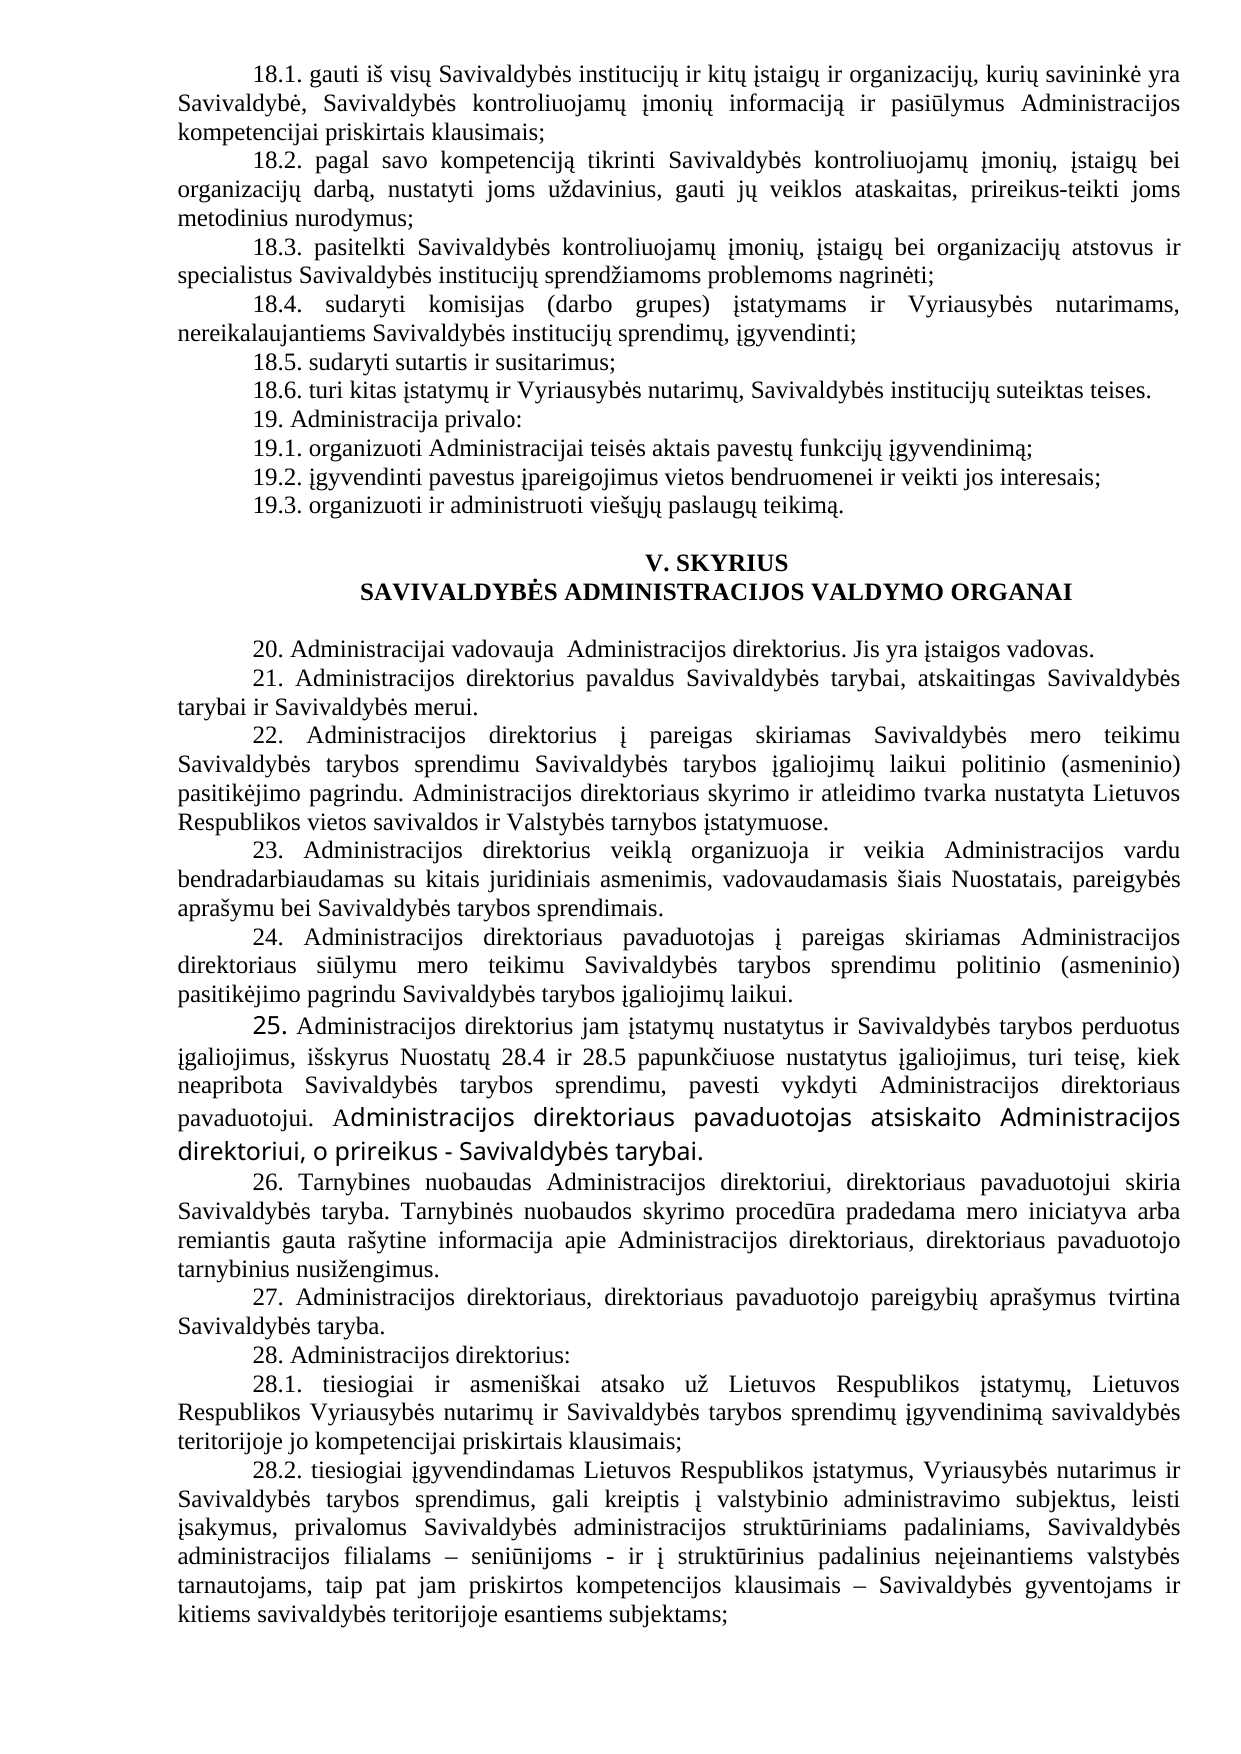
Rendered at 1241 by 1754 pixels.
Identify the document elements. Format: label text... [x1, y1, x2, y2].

text 19.2. įgyvendinti pavestus įpareigojimus vietos bendruomenei ir veikti jos interesais; [177, 462, 1181, 490]
text V. SKYRIUS [177, 548, 1181, 577]
text 18.1. gauti iš visų Savivaldybės institucijų ir kitų įstaigų ir organizacijų, kurių savininkė yra Savivaldybė, Savivaldybės kontroliuojamų įmonių informaciją ir pasiūlymus Administracijos kompetencijai priskirtais klausimais; [177, 59, 1181, 145]
text 22. Administracijos direktorius į pareigas skiriamas Savivaldybės mero teikimu Savivaldybės tarybos sprendimu Savivaldybės tarybos įgaliojimų laikui politinio (asmeninio) pasitikėjimo pagrindu. Administracijos direktoriaus skyrimo ir atleidimo tvarka nustatyta Lietuvos Respublikos vietos savivaldos ir Valstybės tarnybos įstatymuose. [177, 720, 1181, 835]
text 26. Tarnybines nuobaudas Administracijos direktoriui, direktoriaus pavaduotojui skiria Savivaldybės taryba. Tarnybinės nuobaudos skyrimo procedūra pradedama mero iniciatyva arba remiantis gauta rašytine informacija apie Administracijos direktoriaus, direktoriaus pavaduotojo tarnybinius nusižengimus. [177, 1167, 1181, 1282]
text 24. Administracijos direktoriaus pavaduotojas į pareigas skiriamas Administracijos direktoriaus siūlymu mero teikimu Savivaldybės tarybos sprendimu politinio (asmeninio) pasitikėjimo pagrindu Savivaldybės tarybos įgaliojimų laikui. [177, 922, 1181, 1008]
text 23. Administracijos direktorius veiklą organizuoja ir veikia Administracijos vardu bendradarbiaudamas su kitais juridiniais asmenimis, vadovaudamasis šiais Nuostatais, pareigybės aprašymu bei Savivaldybės tarybos sprendimais. [177, 835, 1181, 922]
text 28.1. tiesiogiai ir asmeniškai atsako už Lietuvos Respublikos įstatymų, Lietuvos Respublikos Vyriausybės nutarimų ir Savivaldybės tarybos sprendimų įgyvendinimą savivaldybės teritorijoje jo kompetencijai priskirtais klausimais; [177, 1369, 1181, 1455]
text 19.3. organizuoti ir administruoti viešųjų paslaugų teikimą. [177, 490, 1181, 519]
text 19.1. organizuoti Administracijai teisės aktais pavestų funkcijų įgyvendinimą; [177, 433, 1181, 462]
text 28. Administracijos direktorius: [177, 1340, 1181, 1369]
text 28.2. tiesiogiai įgyvendindamas Lietuvos Respublikos įstatymus, Vyriausybės nutarimus ir Savivaldybės tarybos sprendimus, gali kreiptis į valstybinio administravimo subjektus, leisti įsakymus, privalomus Savivaldybės administracijos struktūriniams padaliniams, Savivaldybės administracijos filialams – seniūnijoms - ir į struktūrinius padalinius neįeinantiems valstybės tarnautojams, taip pat jam priskirtos kompetencijos klausimais – Savivaldybės gyventojams ir kitiems savivaldybės teritorijoje esantiems subjektams; [177, 1455, 1181, 1627]
text 18.6. turi kitas įstatymų ir Vyriausybės nutarimų, Savivaldybės institucijų suteiktas teises. [177, 375, 1181, 404]
text 19. Administracija privalo: [177, 404, 1181, 433]
text 18.4. sudaryti komisijas (darbo grupes) įstatymams ir Vyriausybės nutarimams, nereikalaujantiems Savivaldybės institucijų sprendimų, įgyvendinti; [177, 289, 1181, 347]
text 18.3. pasitelkti Savivaldybės kontroliuojamų įmonių, įstaigų bei organizacijų atstovus ir specialistus Savivaldybės institucijų sprendžiamoms problemoms nagrinėti; [177, 232, 1181, 289]
text 25. Administracijos direktorius jam įstatymų nustatytus ir Savivaldybės tarybos perduotus įgaliojimus, išskyrus Nuostatų 28.4 ir 28.5 papunkčiuose nustatytus įgaliojimus, turi teisę, kiek neapribota Savivaldybės tarybos sprendimu, pavesti vykdyti Administracijos direktoriaus pavaduotojui. Administracijos direktoriaus pavaduotojas atsiskaito Administracijos direktoriui, o prireikus - Savivaldybės tarybai. [177, 1008, 1181, 1167]
text 27. Administracijos direktoriaus, direktoriaus pavaduotojo pareigybių aprašymus tvirtina Savivaldybės taryba. [177, 1282, 1181, 1340]
text 21. Administracijos direktorius pavaldus Savivaldybės tarybai, atskaitingas Savivaldybės tarybai ir Savivaldybės merui. [177, 663, 1181, 720]
text 20. Administracijai vadovauja Administracijos direktorius. Jis yra įstaigos vadovas. [177, 634, 1181, 663]
text 18.5. sudaryti sutartis ir susitarimus; [177, 347, 1181, 375]
text SAVIVALDYBĖS ADMINISTRACIJOS VALDYMO ORGANAI [177, 577, 1181, 605]
text 18.2. pagal savo kompetenciją tikrinti Savivaldybės kontroliuojamų įmonių, įstaigų bei organizacijų darbą, nustatyti joms uždavinius, gauti jų veiklos ataskaitas, prireikus-teikti joms metodinius nurodymus; [177, 145, 1181, 232]
